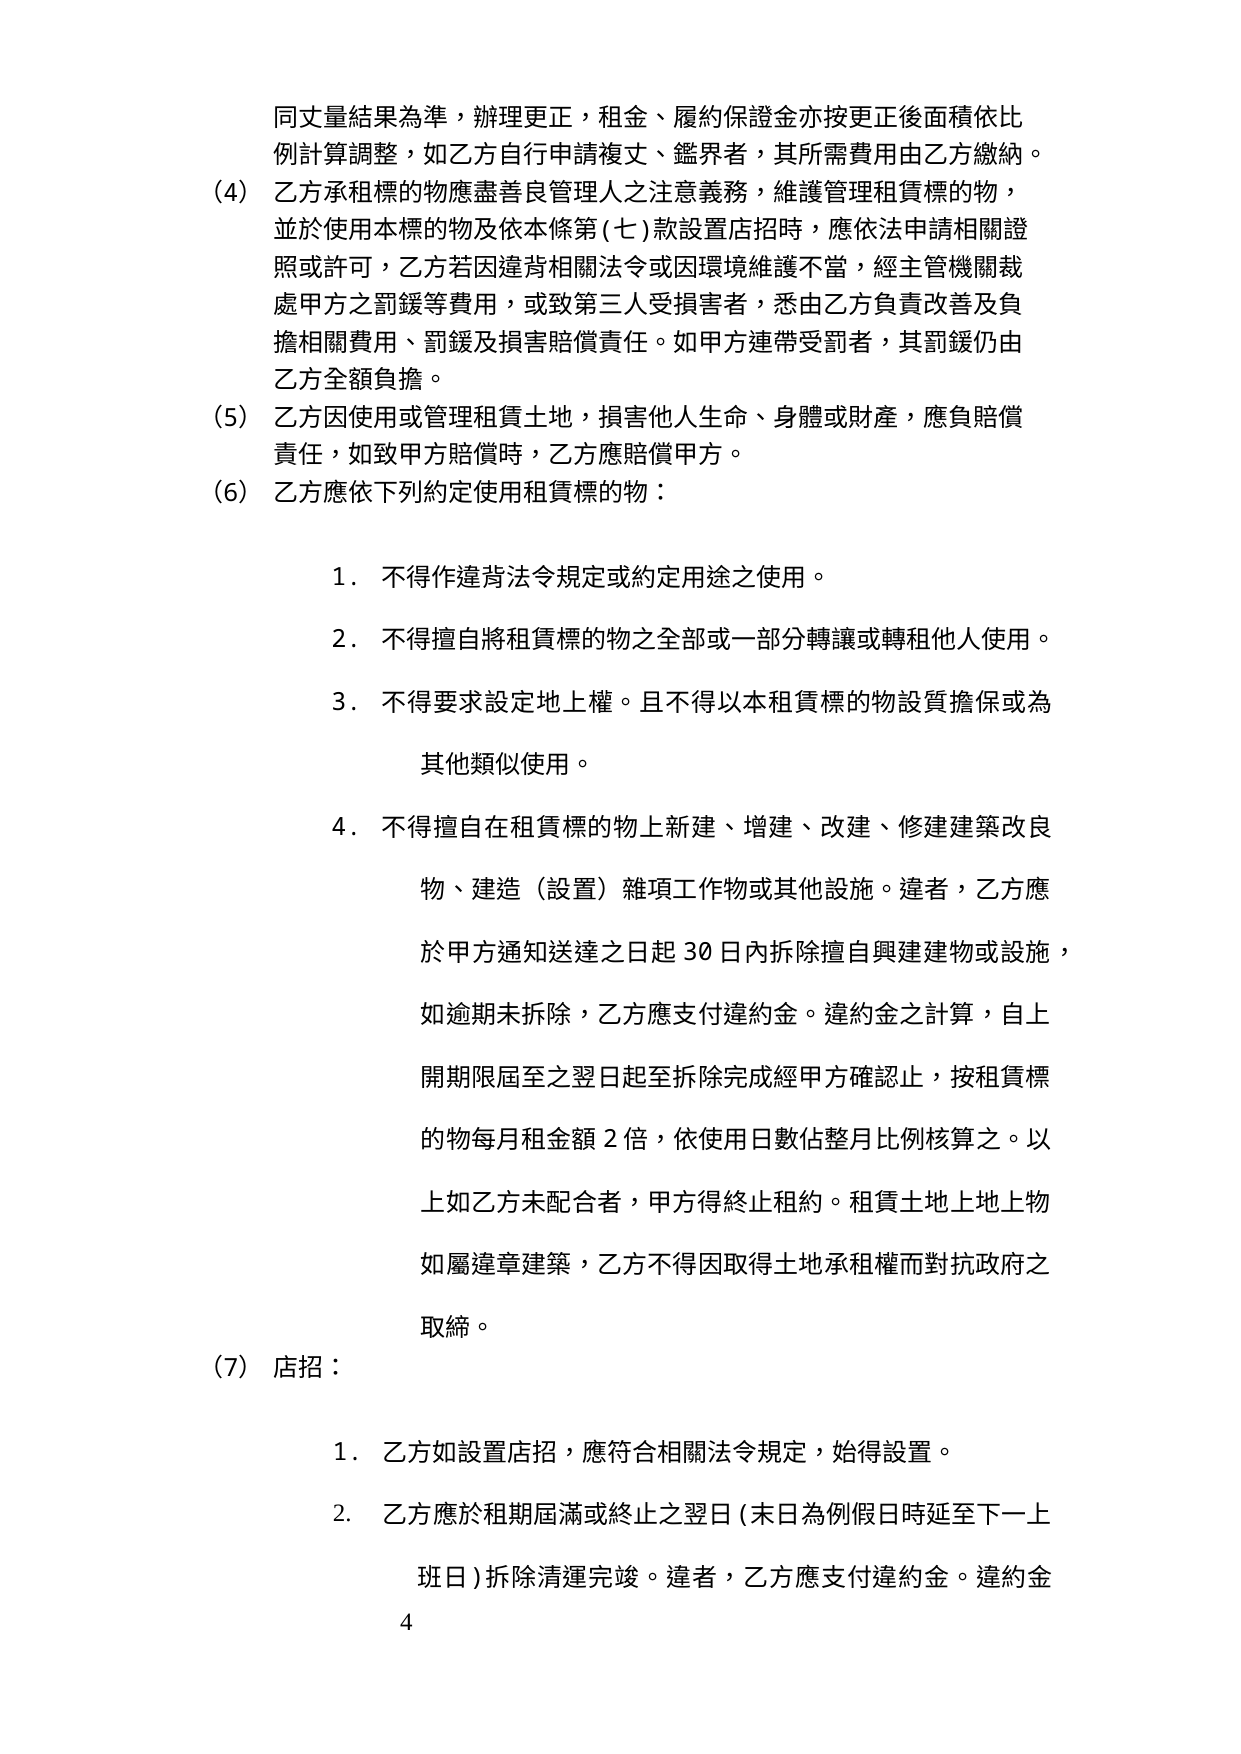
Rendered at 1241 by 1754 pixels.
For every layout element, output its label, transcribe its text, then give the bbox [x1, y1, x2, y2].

list 不得擅自將租賃標的物之全部或一部分轉讓或轉租他人使用。 [331, 596, 1053, 659]
list 不得擅自在租賃標的物上新建、增建、改建、修建建築改良物、建造（設置）雜項工作物或其他設施。違者，乙方應於甲方通知送達之日起30日內拆除擅自興建建物或設施，如逾期未拆除，乙方應支付違約金。違約金之計算，自上開期限屆至之翌日起至拆除完成經甲方確認止，按租賃標的物每月租金額2倍，依使用日數佔整月比例核算之。以上如乙方未配合者，甲方得終止租約。租賃土地上地上物如屬違章建築，乙方不得因取得土地承租權而對抗政府之取締。 [331, 784, 1053, 1346]
list 乙方如設置店招，應符合相關法令規定，始得設置。 [332, 1409, 1053, 1471]
list 店招： [198, 1346, 1047, 1384]
list 乙方應依下列約定使用租賃標的物： [198, 471, 1047, 509]
list 乙方承租標的物應盡善良管理人之注意義務，維護管理租賃標的物，並於使用本標的物及依本條第(七)款設置店招時，應依法申請相關證照或許可，乙方若因違背相關法令或因環境維護不當，經主管機關裁處甲方之罰鍰等費用，或致第三人受損害者，悉由乙方負責改善及負擔相關費用、罰鍰及損害賠償責任。如甲方連帶受罰者，其罰鍰仍由乙方全額負擔。 [198, 171, 1047, 396]
list 不得要求設定地上權。且不得以本租賃標的物設質擔保或為其他類似使用。 [331, 659, 1053, 784]
list 同丈量結果為準，辦理更正，租金、履約保證金亦按更正後面積依比例計算調整，如乙方自行申請複丈、鑑界者，其所需費用由乙方繳納。 [198, 96, 1047, 171]
list 乙方應於租期屆滿或終止之翌日(末日為例假日時延至下一上班日)拆除清運完竣。違者，乙方應支付違約金。違約金 [333, 1471, 1053, 1596]
list 乙方因使用或管理租賃土地，損害他人生命、身體或財產，應負賠償責任，如致甲方賠償時，乙方應賠償甲方。 [198, 396, 1047, 471]
list 不得作違背法令規定或約定用途之使用。 [331, 534, 1053, 596]
